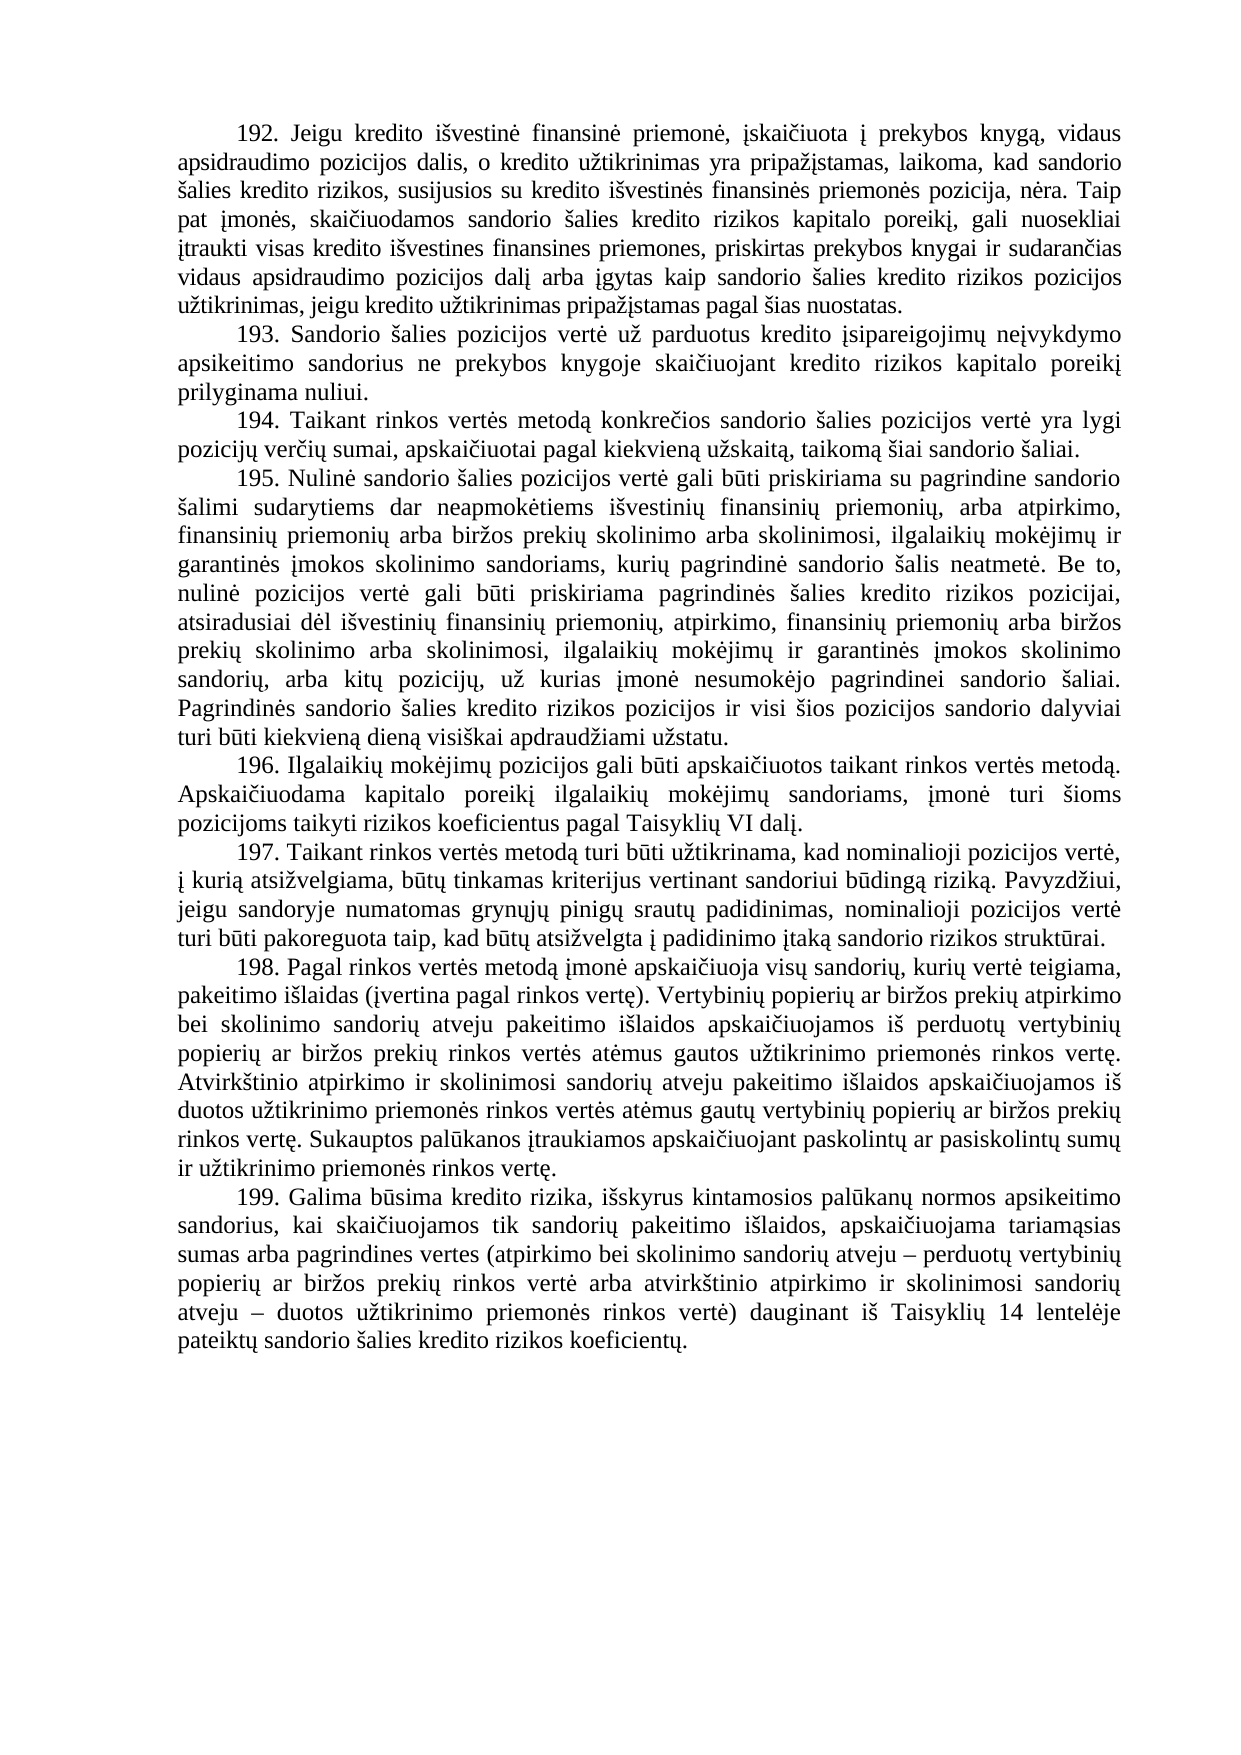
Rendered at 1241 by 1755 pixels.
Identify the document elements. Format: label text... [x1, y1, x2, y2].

text 199. Galima būsima kredito rizika, išskyrus kintamosios palūkanų normos apsikeitimo sandorius, kai skaičiuojamos tik sandorių pakeitimo išlaidos, apskaičiuojama tariamąsias sumas arba pagrindines vertes (atpirkimo bei skolinimo sandorių atveju – perduotų vertybinių popierių ar biržos prekių rinkos vertė arba atvirkštinio atpirkimo ir skolinimosi sandorių atveju – duotos užtikrinimo priemonės rinkos vertė) dauginant iš Taisyklių 14 lentelėje pateiktų sandorio šalies kredito rizikos koeficientų. [177, 1182, 1122, 1354]
text 192. Jeigu kredito išvestinė finansinė priemonė, įskaičiuota į prekybos knygą, vidaus apsidraudimo pozicijos dalis, o kredito užtikrinimas yra pripažįstamas, laikoma, kad sandorio šalies kredito rizikos, susijusios su kredito išvestinės finansinės priemonės pozicija, nėra. Taip pat įmonės, skaičiuodamos sandorio šalies kredito rizikos kapitalo poreikį, gali nuosekliai įtraukti visas kredito išvestines finansines priemones, priskirtas prekybos knygai ir sudarančias vidaus apsidraudimo pozicijos dalį arba įgytas kaip sandorio šalies kredito rizikos pozicijos užtikrinimas, jeigu kredito užtikrinimas pripažįstamas pagal šias nuostatas. [177, 118, 1122, 319]
text 198. Pagal rinkos vertės metodą įmonė apskaičiuoja visų sandorių, kurių vertė teigiama, pakeitimo išlaidas (įvertina pagal rinkos vertę). Vertybinių popierių ar biržos prekių atpirkimo bei skolinimo sandorių atveju pakeitimo išlaidos apskaičiuojamos iš perduotų vertybinių popierių ar biržos prekių rinkos vertės atėmus gautos užtikrinimo priemonės rinkos vertę. Atvirkštinio atpirkimo ir skolinimosi sandorių atveju pakeitimo išlaidos apskaičiuojamos iš duotos užtikrinimo priemonės rinkos vertės atėmus gautų vertybinių popierių ar biržos prekių rinkos vertę. Sukauptos palūkanos įtraukiamos apskaičiuojant paskolintų ar pasiskolintų sumų ir užtikrinimo priemonės rinkos vertę. [177, 952, 1122, 1182]
text 196. Ilgalaikių mokėjimų pozicijos gali būti apskaičiuotos taikant rinkos vertės metodą. Apskaičiuodama kapitalo poreikį ilgalaikių mokėjimų sandoriams, įmonė turi šioms pozicijoms taikyti rizikos koeficientus pagal Taisyklių VI dalį. [177, 751, 1122, 837]
text 194. Taikant rinkos vertės metodą konkrečios sandorio šalies pozicijos vertė yra lygi pozicijų verčių sumai, apskaičiuotai pagal kiekvieną užskaitą, taikomą šiai sandorio šaliai. [177, 406, 1122, 463]
text 195. Nulinė sandorio šalies pozicijos vertė gali būti priskiriama su pagrindine sandorio šalimi sudarytiems dar neapmokėtiems išvestinių finansinių priemonių, arba atpirkimo, finansinių priemonių arba biržos prekių skolinimo arba skolinimosi, ilgalaikių mokėjimų ir garantinės įmokos skolinimo sandoriams, kurių pagrindinė sandorio šalis neatmetė. Be to, nulinė pozicijos vertė gali būti priskiriama pagrindinės šalies kredito rizikos pozicijai, atsiradusiai dėl išvestinių finansinių priemonių, atpirkimo, finansinių priemonių arba biržos prekių skolinimo arba skolinimosi, ilgalaikių mokėjimų ir garantinės įmokos skolinimo sandorių, arba kitų pozicijų, už kurias įmonė nesumokėjo pagrindinei sandorio šaliai. Pagrindinės sandorio šalies kredito rizikos pozicijos ir visi šios pozicijos sandorio dalyviai turi būti kiekvieną dieną visiškai apdraudžiami užstatu. [177, 463, 1122, 751]
text 193. Sandorio šalies pozicijos vertė už parduotus kredito įsipareigojimų neįvykdymo apsikeitimo sandorius ne prekybos knygoje skaičiuojant kredito rizikos kapitalo poreikį prilyginama nuliui. [177, 319, 1122, 406]
text 197. Taikant rinkos vertės metodą turi būti užtikrinama, kad nominalioji pozicijos vertė, į kurią atsižvelgiama, būtų tinkamas kriterijus vertinant sandoriui būdingą riziką. Pavyzdžiui, jeigu sandoryje numatomas grynųjų pinigų srautų padidinimas, nominalioji pozicijos vertė turi būti pakoreguota taip, kad būtų atsižvelgta į padidinimo įtaką sandorio rizikos struktūrai. [177, 837, 1122, 952]
